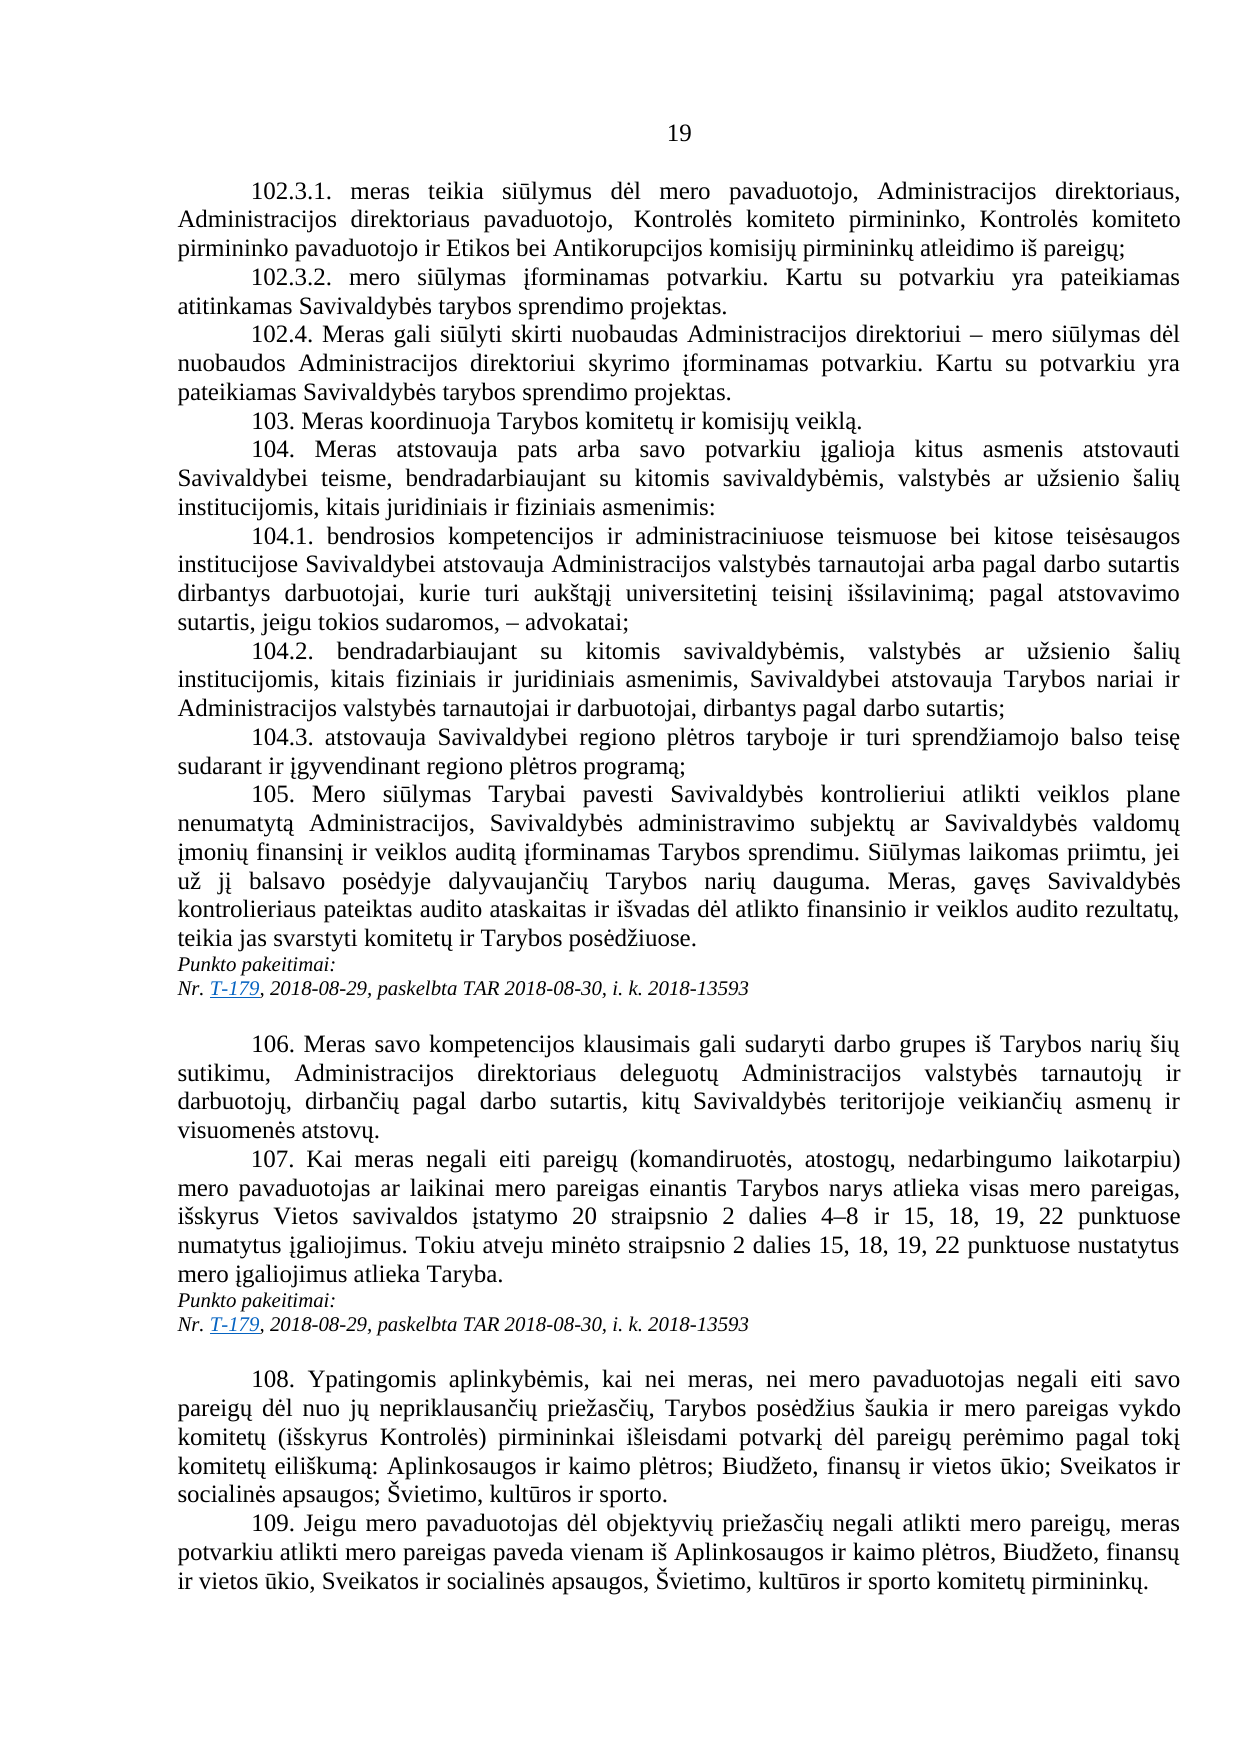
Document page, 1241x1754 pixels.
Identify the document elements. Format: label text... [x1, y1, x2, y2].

text 104.2. bendradarbiaujant su kitomis savivaldybėmis, valstybės ar užsienio šalių institucijomis, kitais fiziniais ir juridiniais asmenimis, Savivaldybei atstovauja Tarybos nariai ir Administracijos valstybės tarnautojai ir darbuotojai, dirbantys pagal darbo sutartis; [177, 636, 1181, 722]
text 104.1. bendrosios kompetencijos ir administraciniuose teismuose bei kitose teisėsaugos institucijose Savivaldybei atstovauja Administracijos valstybės tarnautojai arba pagal darbo sutartis dirbantys darbuotojai, kurie turi aukštąjį universitetinį teisinį išsilavinimą; pagal atstovavimo sutartis, jeigu tokios sudaromos, – advokatai; [177, 521, 1181, 636]
text 104.3. atstovauja Savivaldybei regiono plėtros taryboje ir turi sprendžiamojo balso teisę sudarant ir įgyvendinant regiono plėtros programą; [177, 722, 1181, 779]
text Nr. T-179, 2018-08-29, paskelbta TAR 2018-08-30, i. k. 2018-13593 [177, 976, 1181, 1000]
text 105. Mero siūlymas Tarybai pavesti Savivaldybės kontrolieriui atlikti veiklos plane nenumatytą Administracijos, Savivaldybės administravimo subjektų ar Savivaldybės valdomų įmonių finansinį ir veiklos auditą įforminamas Tarybos sprendimu. Siūlymas laikomas priimtu, jei už jį balsavo posėdyje dalyvaujančių Tarybos narių dauguma. Meras, gavęs Savivaldybės kontrolieriaus pateiktas audito ataskaitas ir išvadas dėl atlikto finansinio ir veiklos audito rezultatų, teikia jas svarstyti komitetų ir Tarybos posėdžiuose. [177, 779, 1181, 952]
text 102.3.2. mero siūlymas įforminamas potvarkiu. Kartu su potvarkiu yra pateikiamas atitinkamas Savivaldybės tarybos sprendimo projektas. [177, 262, 1181, 319]
text 102.3.1. meras teikia siūlymus dėl mero pavaduotojo, Administracijos direktoriaus, Administracijos direktoriaus pavaduotojo, Kontrolės komiteto pirmininko, Kontrolės komiteto pirmininko pavaduotojo ir Etikos bei Antikorupcijos komisijų pirmininkų atleidimo iš pareigų; [177, 176, 1181, 262]
text 104. Meras atstovauja pats arba savo potvarkiu įgalioja kitus asmenis atstovauti Savivaldybei teisme, bendradarbiaujant su kitomis savivaldybėmis, valstybės ar užsienio šalių institucijomis, kitais juridiniais ir fiziniais asmenimis: [177, 434, 1181, 521]
text 106. Meras savo kompetencijos klausimais gali sudaryti darbo grupes iš Tarybos narių šių sutikimu, Administracijos direktoriaus deleguotų Administracijos valstybės tarnautojų ir darbuotojų, dirbančių pagal darbo sutartis, kitų Savivaldybės teritorijoje veikiančių asmenų ir visuomenės atstovų. [177, 1029, 1181, 1144]
text Punkto pakeitimai: [177, 1288, 1181, 1312]
text 102.4. Meras gali siūlyti skirti nuobaudas Administracijos direktoriui – mero siūlymas dėl nuobaudos Administracijos direktoriui skyrimo įforminamas potvarkiu. Kartu su potvarkiu yra pateikiamas Savivaldybės tarybos sprendimo projektas. [177, 319, 1181, 406]
text 108. Ypatingomis aplinkybėmis, kai nei meras, nei mero pavaduotojas negali eiti savo pareigų dėl nuo jų nepriklausančių priežasčių, Tarybos posėdžius šaukia ir mero pareigas vykdo komitetų (išskyrus Kontrolės) pirmininkai išleisdami potvarkį dėl pareigų perėmimo pagal tokį komitetų eiliškumą: Aplinkosaugos ir kaimo plėtros; Biudžeto, finansų ir vietos ūkio; Sveikatos ir socialinės apsaugos; Švietimo, kultūros ir sporto. [177, 1364, 1181, 1508]
text 103. Meras koordinuoja Tarybos komitetų ir komisijų veiklą. [177, 406, 1181, 434]
text 107. Kai meras negali eiti pareigų (komandiruotės, atostogų, nedarbingumo laikotarpiu) mero pavaduotojas ar laikinai mero pareigas einantis Tarybos narys atlieka visas mero pareigas, išskyrus Vietos savivaldos įstatymo 20 straipsnio 2 dalies 4–8 ir 15, 18, 19, 22 punktuose numatytus įgaliojimus. Tokiu atveju minėto straipsnio 2 dalies 15, 18, 19, 22 punktuose nustatytus mero įgaliojimus atlieka Taryba. [177, 1144, 1181, 1288]
text 109. Jeigu mero pavaduotojas dėl objektyvių priežasčių negali atlikti mero pareigų, meras potvarkiu atlikti mero pareigas paveda vienam iš Aplinkosaugos ir kaimo plėtros, Biudžeto, finansų ir vietos ūkio, Sveikatos ir socialinės apsaugos, Švietimo, kultūros ir sporto komitetų pirmininkų. [177, 1508, 1181, 1594]
text Punkto pakeitimai: [177, 952, 1181, 976]
text Nr. T-179, 2018-08-29, paskelbta TAR 2018-08-30, i. k. 2018-13593 [177, 1312, 1181, 1336]
